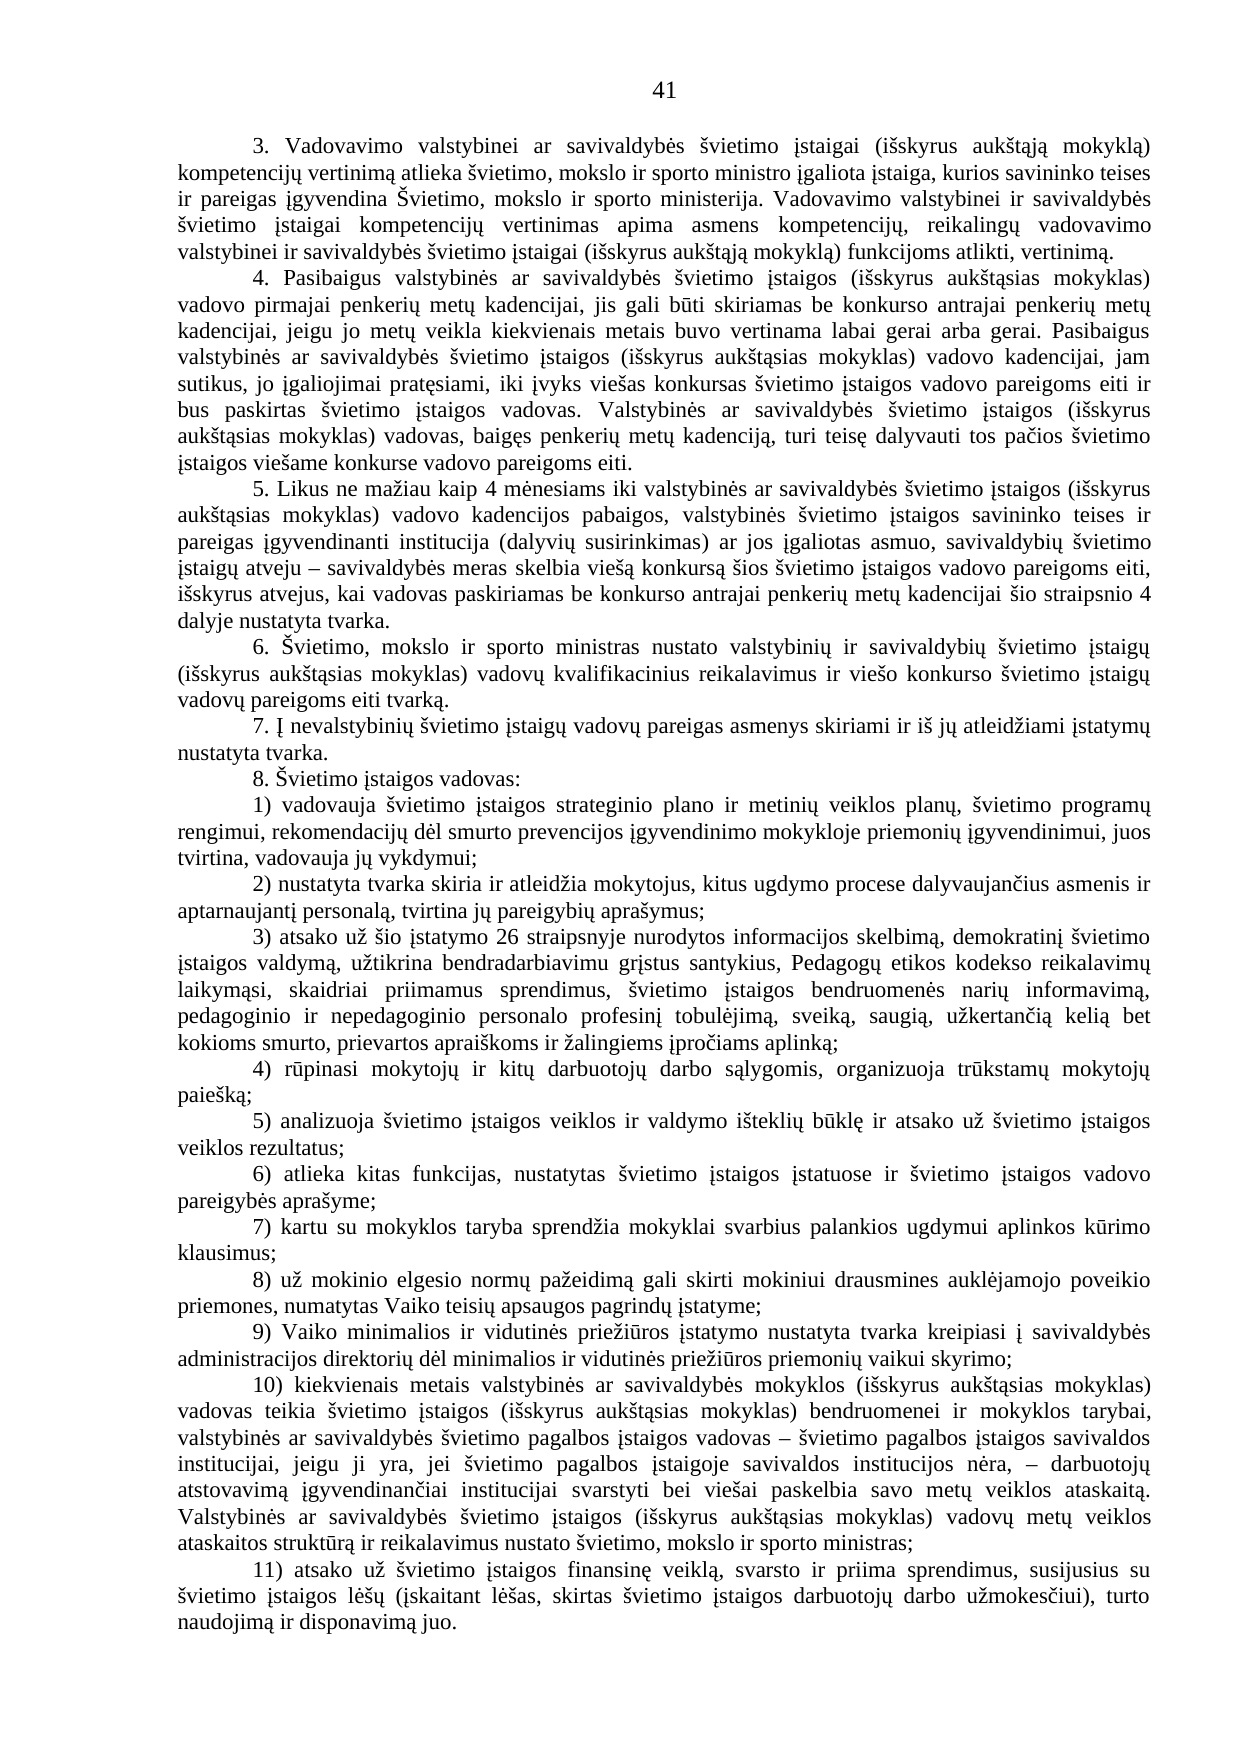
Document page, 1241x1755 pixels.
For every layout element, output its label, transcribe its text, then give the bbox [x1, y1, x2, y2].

text 2) nustatyta tvarka skiria ir atleidžia mokytojus, kitus ugdymo procese dalyvaujančius asmenis ir aptarnaujantį personalą, tvirtina jų pareigybių aprašymus; [177, 870, 1152, 923]
text 6. Švietimo, mokslo ir sporto ministras nustato valstybinių ir savivaldybių švietimo įstaigų (išskyrus aukštąsias mokyklas) vadovų kvalifikacinius reikalavimus ir viešo konkurso švietimo įstaigų vadovų pareigoms eiti tvarką. [177, 633, 1152, 712]
text 10) kiekvienais metais valstybinės ar savivaldybės mokyklos (išskyrus aukštąsias mokyklas) vadovas teikia švietimo įstaigos (išskyrus aukštąsias mokyklas) bendruomenei ir mokyklos tarybai, valstybinės ar savivaldybės švietimo pagalbos įstaigos vadovas – švietimo pagalbos įstaigos savivaldos institucijai, jeigu ji yra, jei švietimo pagalbos įstaigoje savivaldos institucijos nėra, – darbuotojų atstovavimą įgyvendinančiai institucijai svarstyti bei viešai paskelbia savo metų veiklos ataskaitą. Valstybinės ar savivaldybės švietimo įstaigos (išskyrus aukštąsias mokyklas) vadovų metų veiklos ataskaitos struktūrą ir reikalavimus nustato švietimo, mokslo ir sporto ministras; [177, 1371, 1152, 1556]
text 6) atlieka kitas funkcijas, nustatytas švietimo įstaigos įstatuose ir švietimo įstaigos vadovo pareigybės aprašyme; [177, 1160, 1152, 1213]
text 11) atsako už švietimo įstaigos finansinę veiklą, svarsto ir priima sprendimus, susijusius su švietimo įstaigos lėšų (įskaitant lėšas, skirtas švietimo įstaigos darbuotojų darbo užmokesčiui), turto naudojimą ir disponavimą juo. [177, 1556, 1152, 1635]
text 5. Likus ne mažiau kaip 4 mėnesiams iki valstybinės ar savivaldybės švietimo įstaigos (išskyrus aukštąsias mokyklas) vadovo kadencijos pabaigos, valstybinės švietimo įstaigos savininko teises ir pareigas įgyvendinanti institucija (dalyvių susirinkimas) ar jos įgaliotas asmuo, savivaldybių švietimo įstaigų atveju – savivaldybės meras skelbia viešą konkursą šios švietimo įstaigos vadovo pareigoms eiti, išskyrus atvejus, kai vadovas paskiriamas be konkurso antrajai penkerių metų kadencijai šio straipsnio 4 dalyje nustatyta tvarka. [177, 475, 1152, 633]
text 9) Vaiko minimalios ir vidutinės priežiūros įstatymo nustatyta tvarka kreipiasi į savivaldybės administracijos direktorių dėl minimalios ir vidutinės priežiūros priemonių vaikui skyrimo; [177, 1318, 1152, 1371]
text 8) už mokinio elgesio normų pažeidimą gali skirti mokiniui drausmines auklėjamojo poveikio priemones, numatytas Vaiko teisių apsaugos pagrindų įstatyme; [177, 1266, 1152, 1318]
text 3. Vadovavimo valstybinei ar savivaldybės švietimo įstaigai (išskyrus aukštąją mokyklą) kompetencijų vertinimą atlieka švietimo, mokslo ir sporto ministro įgaliota įstaiga, kurios savininko teises ir pareigas įgyvendina Švietimo, mokslo ir sporto ministerija. Vadovavimo valstybinei ir savivaldybės švietimo įstaigai kompetencijų vertinimas apima asmens kompetencijų, reikalingų vadovavimo valstybinei ir savivaldybės švietimo įstaigai (išskyrus aukštąją mokyklą) funkcijoms atlikti, vertinimą. [177, 132, 1152, 264]
text 7. Į nevalstybinių švietimo įstaigų vadovų pareigas asmenys skiriami ir iš jų atleidžiami įstatymų nustatyta tvarka. [177, 712, 1152, 765]
text 4) rūpinasi mokytojų ir kitų darbuotojų darbo sąlygomis, organizuoja trūkstamų mokytojų paiešką; [177, 1055, 1152, 1108]
text 8. Švietimo įstaigos vadovas: [177, 765, 1152, 791]
text 1) vadovauja švietimo įstaigos strateginio plano ir metinių veiklos planų, švietimo programų rengimui, rekomendacijų dėl smurto prevencijos įgyvendinimo mokykloje priemonių įgyvendinimui, juos tvirtina, vadovauja jų vykdymui; [177, 791, 1152, 870]
text 7) kartu su mokyklos taryba sprendžia mokyklai svarbius palankios ugdymui aplinkos kūrimo klausimus; [177, 1213, 1152, 1266]
text 5) analizuoja švietimo įstaigos veiklos ir valdymo išteklių būklę ir atsako už švietimo įstaigos veiklos rezultatus; [177, 1108, 1152, 1160]
text 4. Pasibaigus valstybinės ar savivaldybės švietimo įstaigos (išskyrus aukštąsias mokyklas) vadovo pirmajai penkerių metų kadencijai, jis gali būti skiriamas be konkurso antrajai penkerių metų kadencijai, jeigu jo metų veikla kiekvienais metais buvo vertinama labai gerai arba gerai. Pasibaigus valstybinės ar savivaldybės švietimo įstaigos (išskyrus aukštąsias mokyklas) vadovo kadencijai, jam sutikus, jo įgaliojimai pratęsiami, iki įvyks viešas konkursas švietimo įstaigos vadovo pareigoms eiti ir bus paskirtas švietimo įstaigos vadovas. Valstybinės ar savivaldybės švietimo įstaigos (išskyrus aukštąsias mokyklas) vadovas, baigęs penkerių metų kadenciją, turi teisę dalyvauti tos pačios švietimo įstaigos viešame konkurse vadovo pareigoms eiti. [177, 264, 1152, 475]
text 3) atsako už šio įstatymo 26 straipsnyje nurodytos informacijos skelbimą, demokratinį švietimo įstaigos valdymą, užtikrina bendradarbiavimu grįstus santykius, Pedagogų etikos kodekso reikalavimų laikymąsi, skaidriai priimamus sprendimus, švietimo įstaigos bendruomenės narių informavimą, pedagoginio ir nepedagoginio personalo profesinį tobulėjimą, sveiką, saugią, užkertančią kelią bet kokioms smurto, prievartos apraiškoms ir žalingiems įpročiams aplinką; [177, 923, 1152, 1055]
